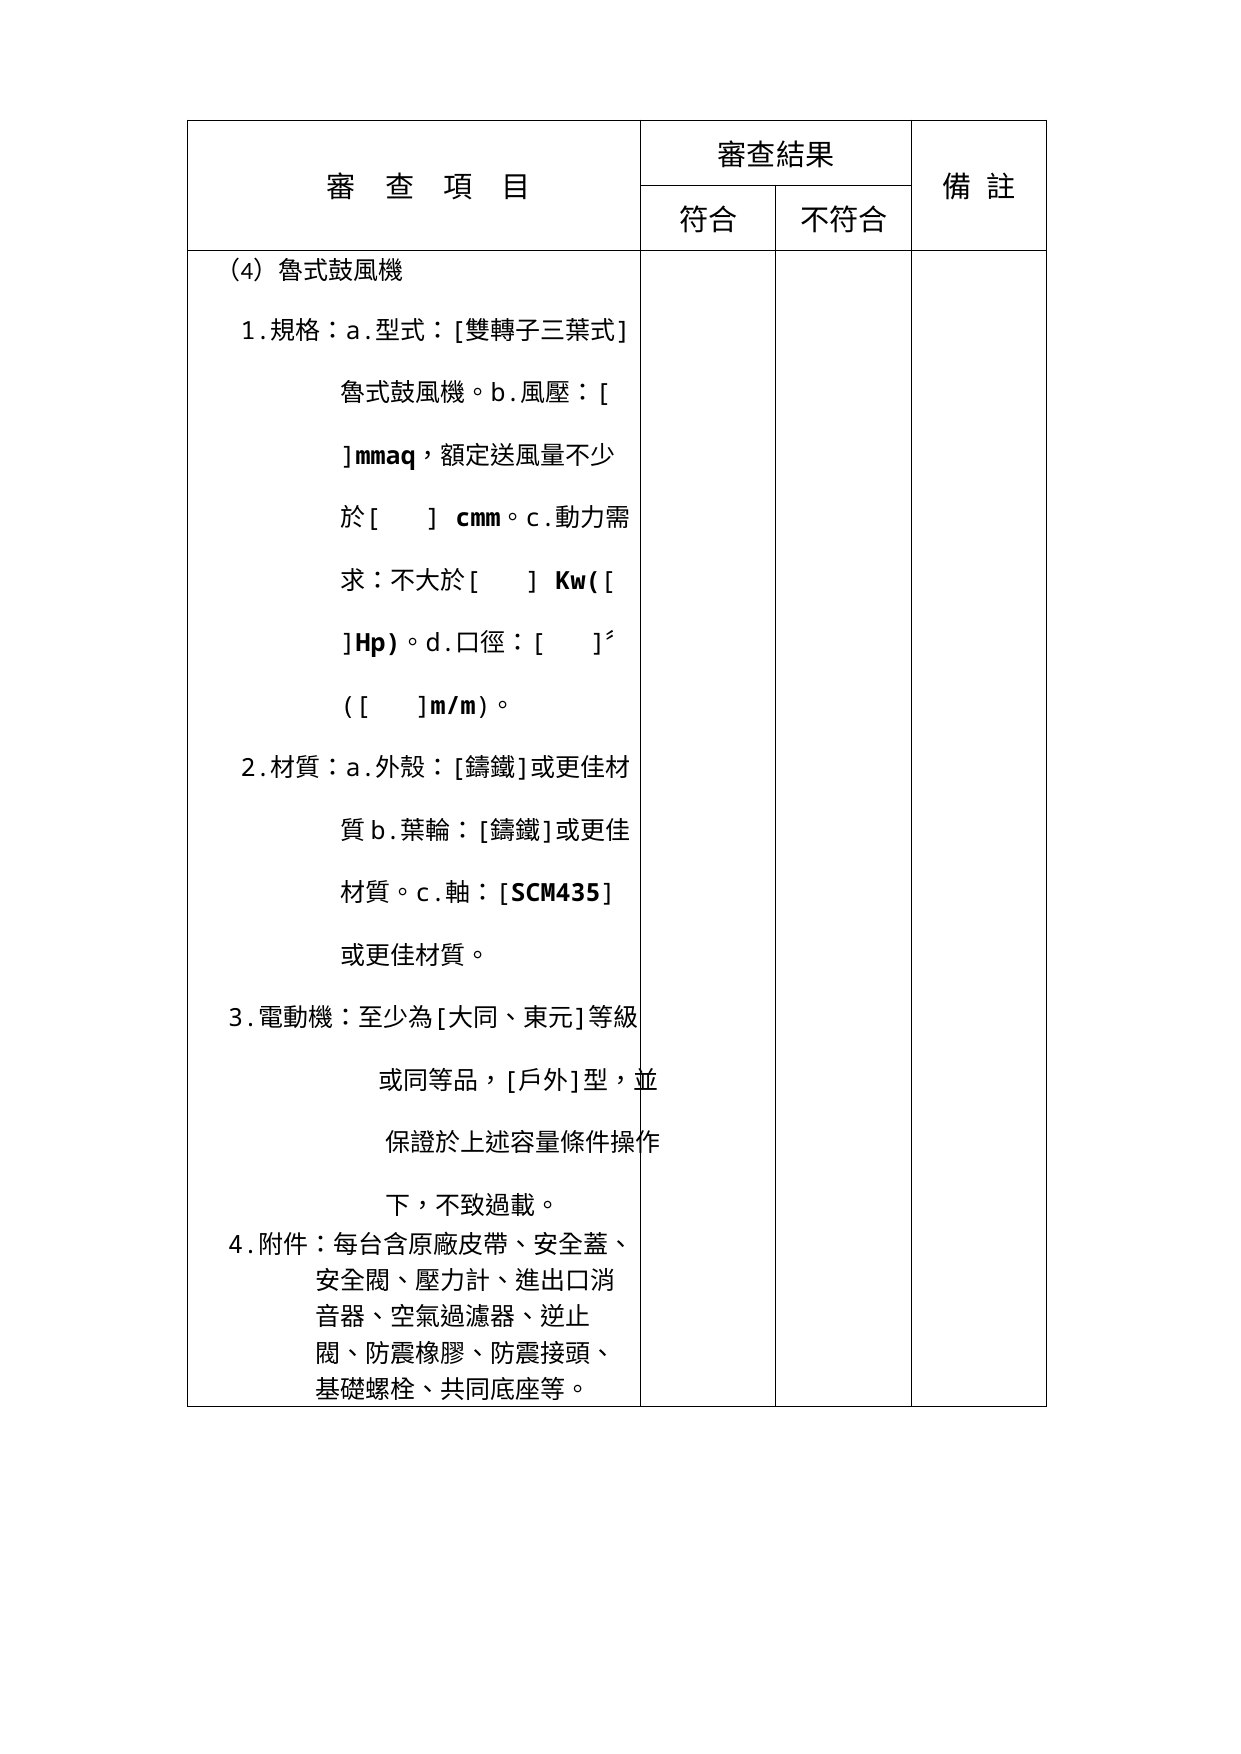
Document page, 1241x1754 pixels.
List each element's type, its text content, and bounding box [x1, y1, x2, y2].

table_cell [912, 251, 1046, 1406]
table_header 審查結果 [641, 121, 911, 184]
table_header 備 註 [912, 121, 1046, 249]
table_header 審 查 項 目 [188, 121, 640, 249]
table_cell （4）魯式鼓風機 1.規格：a.型式：[雙轉子三葉式]魯式鼓風機。b.風壓：[ ]mmaq，額定送風量不少於[ ] cmm。c.動力需求：不大於[ ] Kw([ ]Hp)。d.口徑：[ ]〞([ ]m/m)。 2.材質：a.外殼：[鑄鐵]或更佳材質b.葉輪：[鑄鐵]或更佳材質。c.軸：[SCM435]或更佳材質。 3.電動機：至少為[大同、東元]等級 或同等品，[戶外]型，並 保證於上述容量條件操作 下，不致過載。 4.附件：每台含原廠皮帶、安全蓋、安全閥、壓力計、進出口消音器、空氣過濾器、逆止閥、防震橡膠、防震接頭、基礎螺栓、共同底座等。 [188, 251, 640, 1406]
table_cell [776, 251, 911, 1406]
table_cell 符合 [641, 186, 775, 249]
table_cell 不符合 [776, 186, 911, 249]
table_cell [641, 251, 775, 1406]
